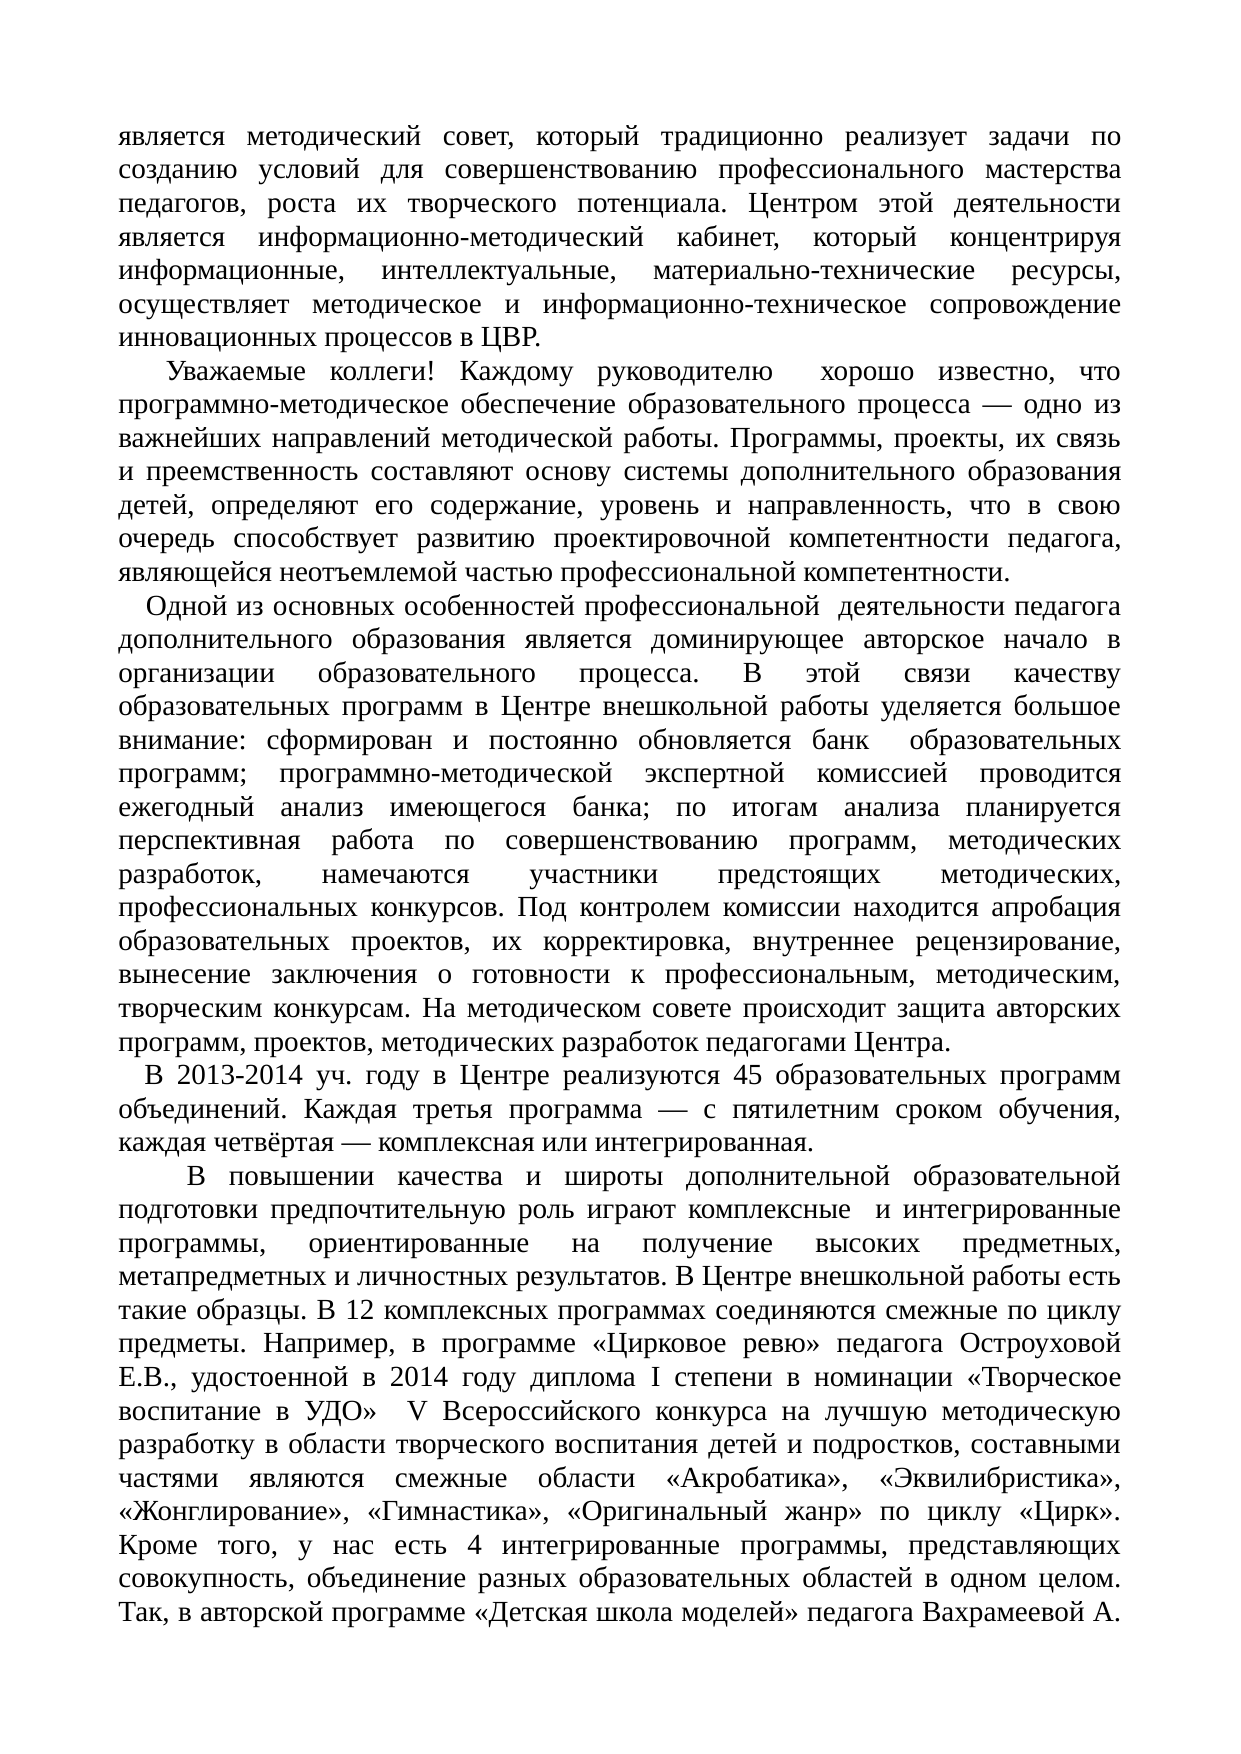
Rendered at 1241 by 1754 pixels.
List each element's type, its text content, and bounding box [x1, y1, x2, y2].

text является методический совет, который традиционно реализует задачи по созданию условий для совершенствованию профессионального мастерства педагогов, роста их творческого потенциала. Центром этой деятельности является информационно-методический кабинет, который концентрируя информационные, интеллектуальные, материально-технические ресурсы, осуществляет методическое и информационно-техническое сопровождение инновационных процессов в ЦВР. [118, 118, 1122, 353]
text В 2013-2014 уч. году в Центре реализуются 45 образовательных программ объединений. Каждая третья программа — с пятилетним сроком обучения, каждая четвёртая — комплексная или интегрированная. [118, 1057, 1122, 1158]
text Одной из основных особенностей профессиональной деятельности педагога дополнительного образования является доминирующее авторское начало в организации образовательного процесса. В этой связи качеству образовательных программ в Центре внешкольной работы уделяется большое внимание: сформирован и постоянно обновляется банк образовательных программ; программно-методической экспертной комиссией проводится ежегодный анализ имеющегося банка; по итогам анализа планируется перспективная работа по совершенствованию программ, методических разработок, намечаются участники предстоящих методических, профессиональных конкурсов. Под контролем комиссии находится апробация образовательных проектов, их корректировка, внутреннее рецензирование, вынесение заключения о готовности к профессиональным, методическим, творческим конкурсам. На методическом совете происходит защита авторских программ, проектов, методических разработок педагогами Центра. [118, 588, 1122, 1057]
text Уважаемые коллеги! Каждому руководителю хорошо известно, что программно-методическое обеспечение образовательного процесса — одно из важнейших направлений методической работы. Программы, проекты, их связь и преемственность составляют основу системы дополнительного образования детей, определяют его содержание, уровень и направленность, что в свою очередь способствует развитию проектировочной компетентности педагога, являющейся неотъемлемой частью профессиональной компетентности. [118, 353, 1122, 588]
text В повышении качества и широты дополнительной образовательной подготовки предпочтительную роль играют комплексные и интегрированные программы, ориентированные на получение высоких предметных, метапредметных и личностных результатов. В Центре внешкольной работы есть такие образцы. В 12 комплексных программах соединяются смежные по циклу предметы. Например, в программе «Цирковое ревю» педагога Остроуховой Е.В., удостоенной в 2014 году диплома I степени в номинации «Творческое воспитание в УДО» V Всероссийского конкурса на лучшую методическую разработку в области творческого воспитания детей и подростков, составными частями являются смежные области «Акробатика», «Эквилибристика», «Жонглирование», «Гимнастика», «Оригинальный жанр» по циклу «Цирк». Кроме того, у нас есть 4 интегрированные программы, представляющих совокупность, объединение разных образовательных областей в одном целом. Так, в авторской программе «Детская школа моделей» педагога Вахрамеевой А. [118, 1158, 1122, 1627]
